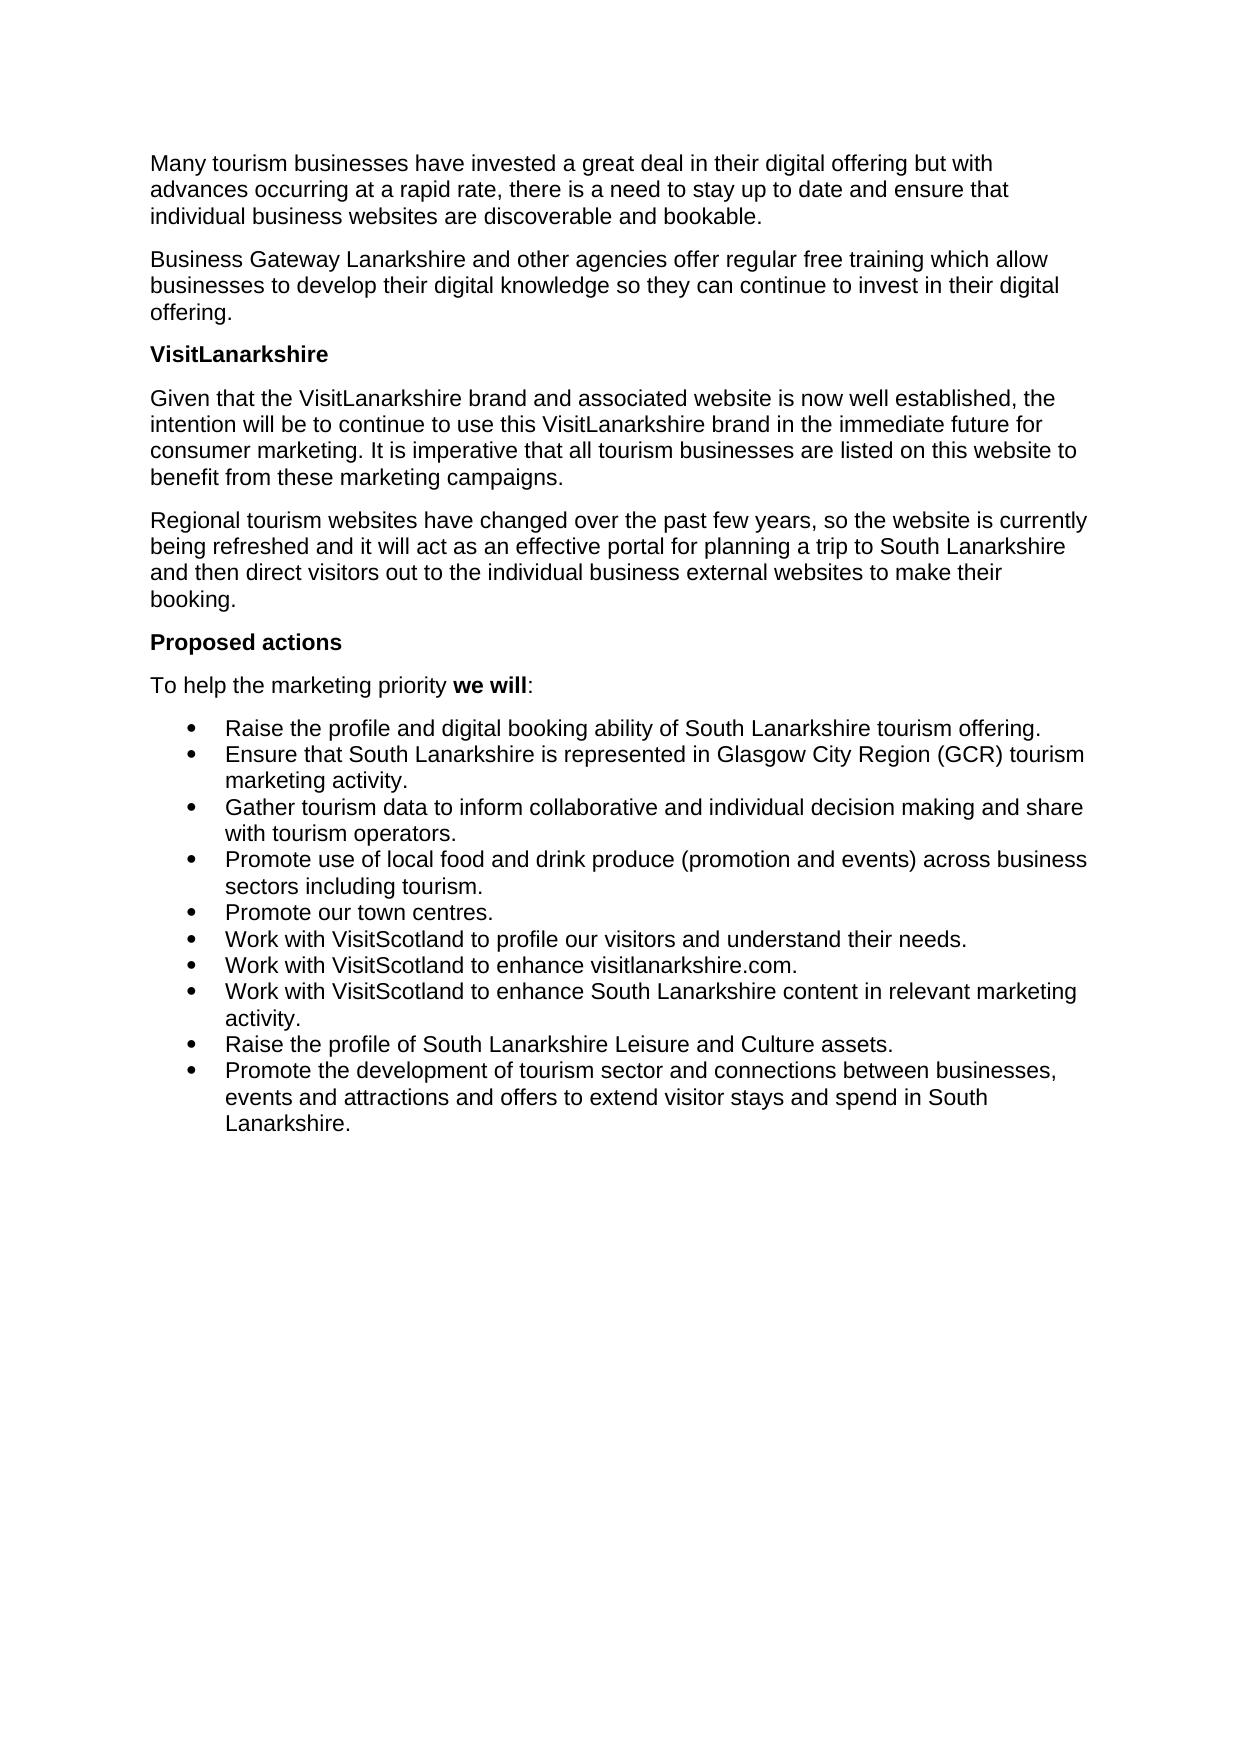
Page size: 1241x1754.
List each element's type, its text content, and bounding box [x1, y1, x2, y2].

list Raise the profile of South Lanarkshire Leisure and Culture assets. [187, 1031, 1090, 1057]
list Promote our town centres. [187, 899, 1090, 926]
text Many tourism businesses have invested a great deal in their digital offering but with advances occurring at a rapid rate, there is a need to stay up to date and ensure that individual business websites are discoverable and bookable. [150, 150, 1090, 229]
list Gather tourism data to inform collaborative and individual decision making and share with tourism operators. [187, 794, 1090, 846]
text VisitLanarkshire [150, 341, 1090, 368]
text Proposed actions [150, 629, 1090, 655]
list Promote the development of tourism sector and connections between businesses, events and attractions and offers to extend visitor stays and spend in South Lanarkshire. [187, 1057, 1090, 1136]
list Ensure that South Lanarkshire is represented in Glasgow City Region (GCR) tourism marketing activity. [187, 741, 1090, 794]
text To help the marketing priority we will: [150, 672, 1090, 698]
list Work with VisitScotland to profile our visitors and understand their needs. [187, 926, 1090, 952]
list Work with VisitScotland to enhance visitlanarkshire.com. [187, 952, 1090, 978]
list Raise the profile and digital booking ability of South Lanarkshire tourism offering. [187, 715, 1090, 741]
text Given that the VisitLanarkshire brand and associated website is now well established, the intention will be to continue to use this VisitLanarkshire brand in the immediate future for consumer marketing. It is imperative that all tourism businesses are listed on this website to benefit from these marketing campaigns. [150, 384, 1090, 490]
text Regional tourism websites have changed over the past few years, so the website is currently being refreshed and it will act as an effective portal for planning a trip to South Lanarkshire and then direct visitors out to the individual business external websites to make their booking. [150, 507, 1090, 612]
list Work with VisitScotland to enhance South Lanarkshire content in relevant marketing activity. [187, 978, 1090, 1031]
text Business Gateway Lanarkshire and other agencies offer regular free training which allow businesses to develop their digital knowledge so they can continue to invest in their digital offering. [150, 246, 1090, 325]
list Promote use of local food and drink produce (promotion and events) across business sectors including tourism. [187, 846, 1090, 899]
